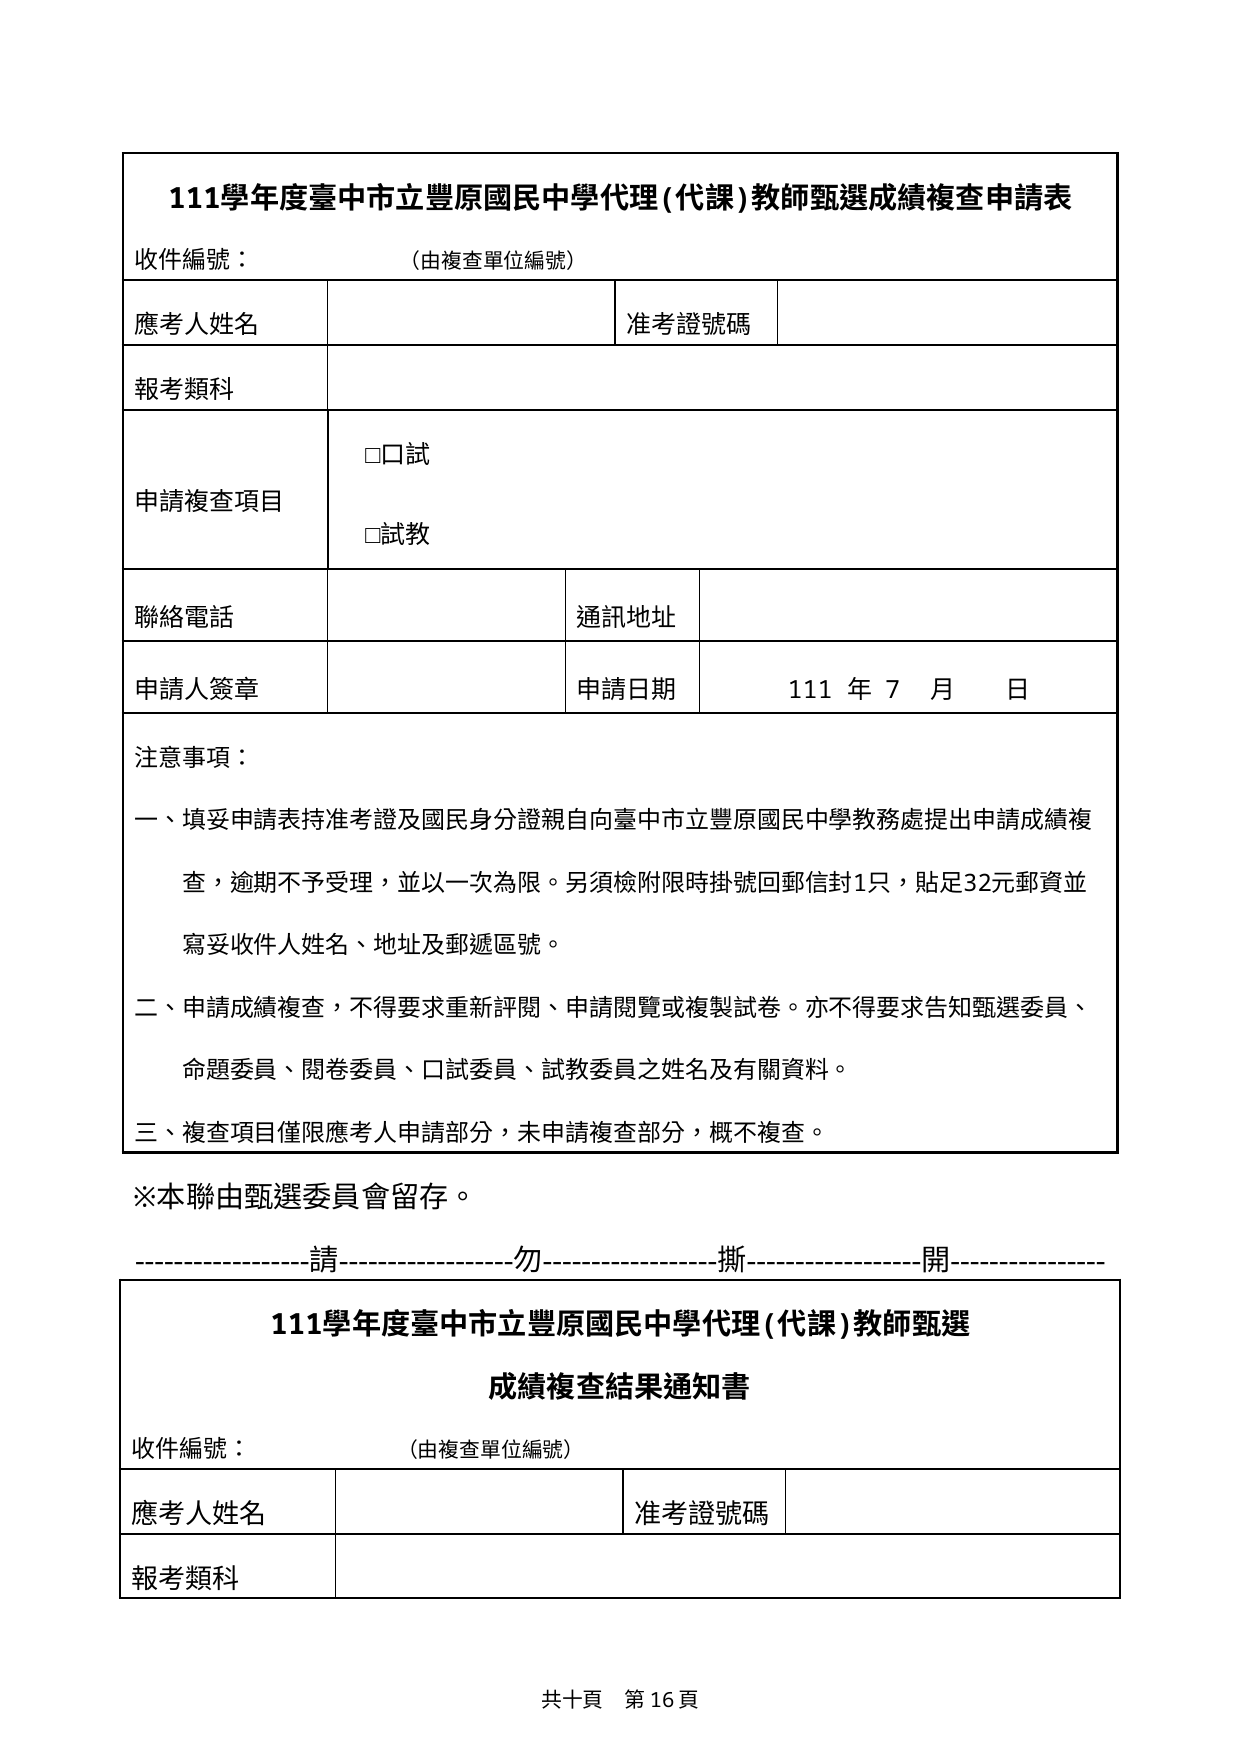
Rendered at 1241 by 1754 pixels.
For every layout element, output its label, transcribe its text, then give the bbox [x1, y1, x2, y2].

table_cell 聯絡電話 [124, 570, 327, 640]
table_cell [336, 1470, 622, 1533]
table_cell 准考證號碼 [616, 281, 777, 344]
table_cell 通訊地址 [566, 570, 699, 640]
table_header 111學年度臺中市立豐原國民中學代理(代課)教師甄選 成績複查結果通知書 收件編號： （由複查單位編號） [121, 1281, 1119, 1468]
table_cell [328, 346, 1116, 408]
text ------------------請------------------勿------------------撕------------------開---------------- [118, 1216, 1122, 1278]
table_cell 111 年 7 月 日 [700, 642, 1116, 712]
table_cell [700, 570, 1116, 640]
table_cell 報考類科 [124, 346, 327, 408]
table_cell [328, 570, 565, 640]
table_cell [336, 1535, 1119, 1597]
table_cell [328, 642, 565, 712]
table_cell 應考人姓名 [121, 1470, 335, 1533]
table_cell 准考證號碼 [624, 1470, 785, 1533]
table_cell 申請人簽章 [124, 642, 327, 712]
text ※本聯由甄選委員會留存。 [118, 1153, 1122, 1216]
table_cell 應考人姓名 [124, 281, 327, 344]
table_cell [786, 1470, 1119, 1533]
table_cell □口試 □試教 [329, 411, 1116, 568]
table_cell [328, 281, 614, 344]
table_cell 申請複查項目 [124, 411, 327, 568]
table_header 111學年度臺中市立豐原國民中學代理(代課)教師甄選成績複查申請表 收件編號： （由複查單位編號） [124, 154, 1116, 279]
table_cell 報考類科 [121, 1535, 335, 1597]
table_cell [778, 281, 1116, 344]
table_cell 注意事項： 一、填妥申請表持准考證及國民身分證親自向臺中市立豐原國民中學教務處提出申請成績複查，逾期不予受理，並以一次為限。另須檢附限時掛號回郵信封1只，貼足32元郵資並寫妥收件人姓名、地址及郵遞區號。 二、申請成績複查，不得要求重新評閱、申請閱覽或複製試卷。亦不得要求告知甄選委員、命題委員、閱卷委員、口試委員、試教委員之姓名及有關資料。 三、複查項目僅限應考人申請部分，未申請複查部分，概不複查。 [124, 714, 1116, 1151]
table_cell 申請日期 [566, 642, 699, 712]
